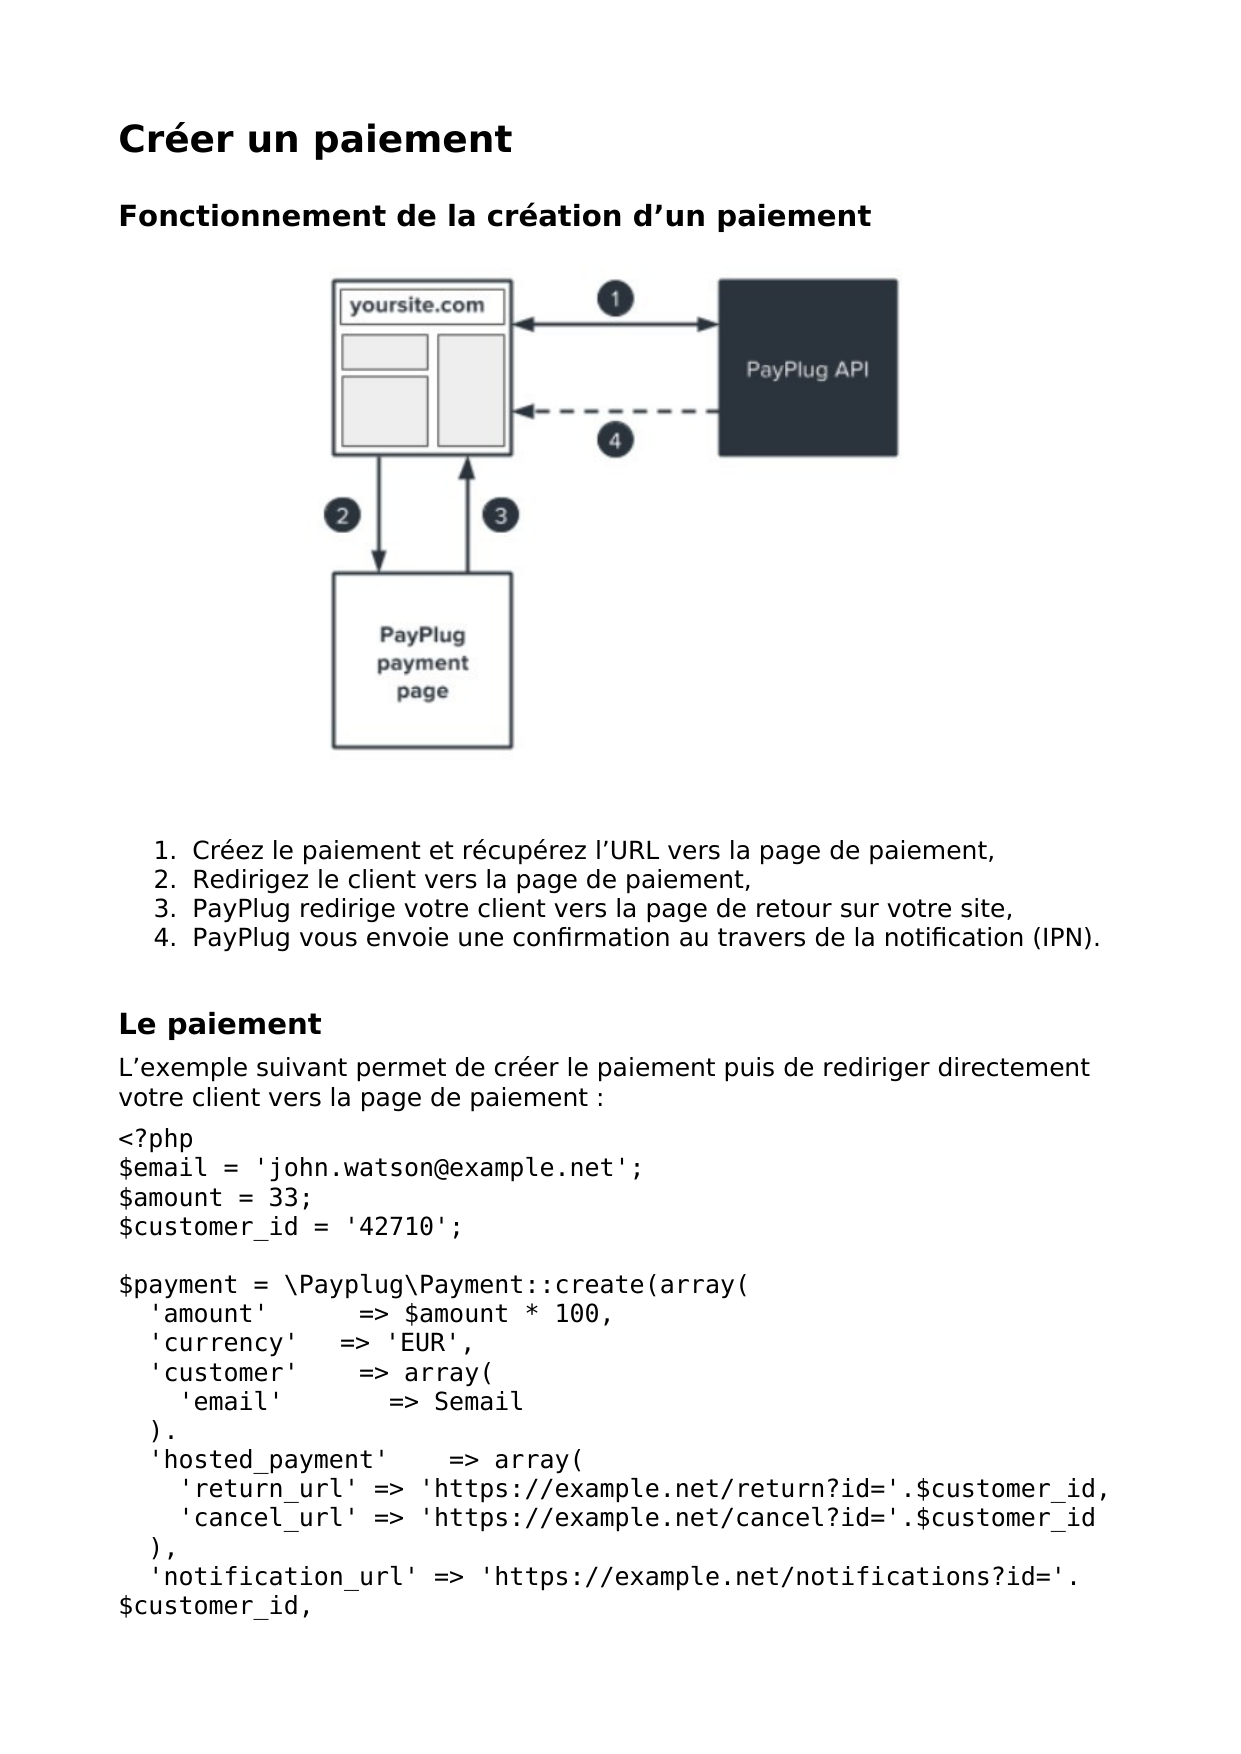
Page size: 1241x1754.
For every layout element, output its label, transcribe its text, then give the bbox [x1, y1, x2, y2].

text <?php $email = 'john.watson@example.net'; $amount = 33; $customer_id = '42710'; $payment = \Payplug\Payment::create(array( 'amount' => $amount * 100, 'currency' => 'EUR', 'customer' => array( 'email' => Semail ). 'hosted_payment' => array( 'return_url' => 'https://example.net/return?id='.$customer_id, 'cancel_url' => 'https://example.net/cancel?id='.$customer_id ), 'notification_url' => 'https://example.net/notifications?id='.$customer_id, [118, 1124, 1122, 1620]
list PayPlug vous envoie une confirmation au travers de la notification (IPN). [177, 923, 1122, 953]
list PayPlug redirige votre client vers la page de retour sur votre site, [177, 894, 1122, 923]
text L’exemple suivant permet de créer le paiement puis de rediriger directement votre client vers la page de paiement : [118, 1054, 1122, 1112]
list Créez le paiement et récupérez l’URL vers la page de paiement, [177, 836, 1122, 865]
picture [307, 245, 933, 765]
subtitle Le paiement [118, 1007, 1122, 1041]
subtitle Créer un paiement [118, 118, 1122, 162]
subtitle Fonctionnement de la création d’un paiement [118, 199, 1122, 233]
list Redirigez le client vers la page de paiement, [177, 865, 1122, 894]
